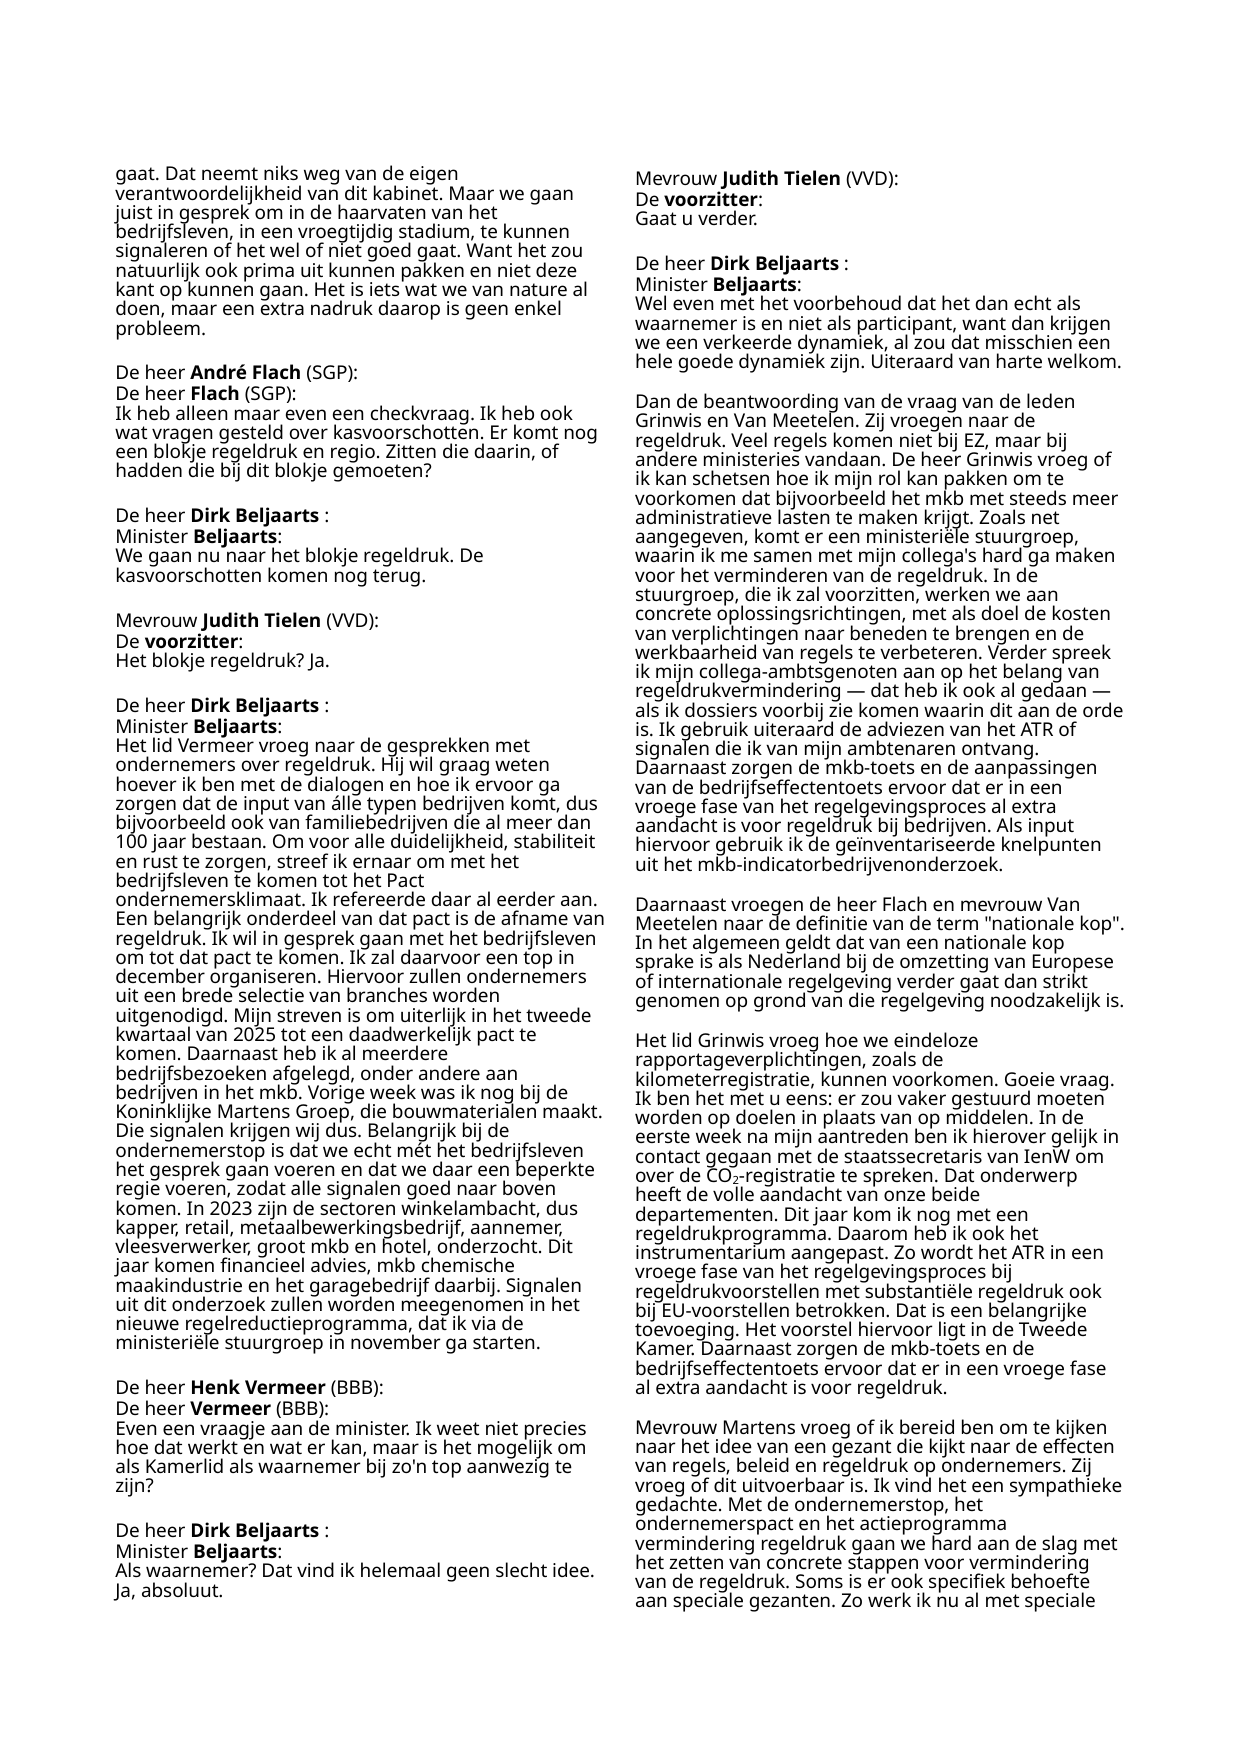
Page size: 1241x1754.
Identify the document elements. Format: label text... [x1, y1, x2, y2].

text De heer Vermeer (BBB): [115, 1400, 605, 1419]
text Minister Beljaarts: [115, 718, 605, 737]
text De heer André Flach (SGP): [115, 359, 605, 385]
text Dan de beantwoording van de vraag van de leden Grinwis en Van Meetelen. Zij vroegen naar de regeldruk. Veel regels komen niet bij EZ, maar bij andere ministeries vandaan. De heer Grinwis vroeg of ik kan schetsen hoe ik mijn rol kan pakken om te voorkomen dat bijvoorbeeld het mkb met steeds meer administratieve lasten te maken krijgt. Zoals net aangegeven, komt er een ministeriële stuurgroep, waarin ik me samen met mijn collega's hard ga maken voor het verminderen van de regeldruk. In de stuurgroep, die ik zal voorzitten, werken we aan concrete oplossingsrichtingen, met als doel de kosten van verplichtingen naar beneden te brengen en de werkbaarheid van regels te verbeteren. Verder spreek ik mijn collega-ambtsgenoten aan op het belang van regeldrukvermindering — dat heb ik ook al gedaan — als ik dossiers voorbij zie komen waarin dit aan de orde is. Ik gebruik uiteraard de adviezen van het ATR of signalen die ik van mijn ambtenaren ontvang. Daarnaast zorgen de mkb-toets en de aanpassingen van de bedrijfseffectentoets ervoor dat er in een vroege fase van het regelgevingsproces al extra aandacht is voor regeldruk bij bedrijven. Als input hiervoor gebruik ik de geïnventariseerde knelpunten uit het mkb-indicatorbedrijvenonderzoek. [635, 393, 1125, 875]
text De voorzitter: [115, 633, 605, 652]
text De heer Dirk Beljaarts : [115, 1517, 605, 1543]
text Minister Beljaarts: [115, 528, 605, 547]
text Mevrouw Judith Tielen (VVD): [635, 165, 1125, 191]
text Mevrouw Martens vroeg of ik bereid ben om te kijken naar het idee van een gezant die kijkt naar de effecten van regels, beleid en regeldruk op ondernemers. Zij vroeg of dit uitvoerbaar is. Ik vind het een sympathieke gedachte. Met de ondernemerstop, het ondernemerspact en het actieprogramma vermindering regeldruk gaan we hard aan de slag met het zetten van concrete stappen voor vermindering van de regeldruk. Soms is er ook specifiek behoefte aan speciale gezanten. Zo werk ik nu al met speciale [635, 1419, 1125, 1612]
text Minister Beljaarts: [115, 1543, 605, 1562]
text De heer Flach (SGP): [115, 385, 605, 404]
text Wel even met het voorbehoud dat het dan echt als waarnemer is en niet als participant, want dan krijgen we een verkeerde dynamiek, al zou dat misschien een hele goede dynamiek zijn. Uiteraard van harte welkom. [635, 295, 1125, 372]
text Het blokje regeldruk? Ja. [115, 652, 605, 671]
text Even een vraagje aan de minister. Ik weet niet precies hoe dat werkt en wat er kan, maar is het mogelijk om als Kamerlid als waarnemer bij zo'n top aanwezig te zijn? [115, 1419, 605, 1497]
text Gaat u verder. [635, 210, 1125, 229]
text De heer Henk Vermeer (BBB): [115, 1374, 605, 1400]
text Mevrouw Judith Tielen (VVD): [115, 607, 605, 633]
text We gaan nu naar het blokje regeldruk. De kasvoorschotten komen nog terug. [115, 547, 605, 586]
text De voorzitter: [635, 191, 1125, 210]
text Het lid Vermeer vroeg naar de gesprekken met ondernemers over regeldruk. Hij wil graag weten hoever ik ben met de dialogen en hoe ik ervoor ga zorgen dat de input van álle typen bedrijven komt, dus bijvoorbeeld ook van familiebedrijven die al meer dan 100 jaar bestaan. Om voor alle duidelijkheid, stabiliteit en rust te zorgen, streef ik ernaar om met het bedrijfsleven te komen tot het Pact ondernemersklimaat. Ik refereerde daar al eerder aan. Een belangrijk onderdeel van dat pact is de afname van regeldruk. Ik wil in gesprek gaan met het bedrijfsleven om tot dat pact te komen. Ik zal daarvoor een top in december organiseren. Hiervoor zullen ondernemers uit een brede selectie van branches worden uitgenodigd. Mijn streven is om uiterlijk in het tweede kwartaal van 2025 tot een daadwerkelijk pact te komen. Daarnaast heb ik al meerdere bedrijfsbezoeken afgelegd, onder andere aan bedrijven in het mkb. Vorige week was ik nog bij de Koninklijke Martens Groep, die bouwmaterialen maakt. Die signalen krijgen wij dus. Belangrijk bij de ondernemerstop is dat we echt mét het bedrijfsleven het gesprek gaan voeren en dat we daar een beperkte regie voeren, zodat alle signalen goed naar boven komen. In 2023 zijn de sectoren winkelambacht, dus kapper, retail, metaalbewerkingsbedrijf, aannemer, vleesverwerker, groot mkb en hotel, onderzocht. Dit jaar komen financieel advies, mkb chemische maakindustrie en het garagebedrijf daarbij. Signalen uit dit onderzoek zullen worden meegenomen in het nieuwe regelreductieprogramma, dat ik via de ministeriële stuurgroep in november ga starten. [115, 737, 605, 1354]
text Daarnaast vroegen de heer Flach en mevrouw Van Meetelen naar de definitie van de term "nationale kop". In het algemeen geldt dat van een nationale kop sprake is als Nederland bij de omzetting van Europese of internationale regelgeving verder gaat dan strikt genomen op grond van die regelgeving noodzakelijk is. [635, 896, 1125, 1011]
text Het lid Grinwis vroeg hoe we eindeloze rapportageverplichtingen, zoals de kilometerregistratie, kunnen voorkomen. Goeie vraag. Ik ben het met u eens: er zou vaker gestuurd moeten worden op doelen in plaats van op middelen. In de eerste week na mijn aantreden ben ik hierover gelijk in contact gegaan met de staatssecretaris van IenW om over de CO2-registratie te spreken. Dat onderwerp heeft de volle aandacht van onze beide departementen. Dit jaar kom ik nog met een regeldrukprogramma. Daarom heb ik ook het instrumentarium aangepast. Zo wordt het ATR in een vroege fase van het regelgevingsproces bij regeldrukvoorstellen met substantiële regeldruk ook bij EU-voorstellen betrokken. Dat is een belangrijke toevoeging. Het voorstel hiervoor ligt in de Tweede Kamer. Daarnaast zorgen de mkb-toets en de bedrijfseffectentoets ervoor dat er in een vroege fase al extra aandacht is voor regeldruk. [635, 1032, 1125, 1398]
text gaat. Dat neemt niks weg van de eigen verantwoordelijkheid van dit kabinet. Maar we gaan juist in gesprek om in de haarvaten van het bedrijfsleven, in een vroegtijdig stadium, te kunnen signaleren of het wel of niet goed gaat. Want het zou natuurlijk ook prima uit kunnen pakken en niet deze kant op kunnen gaan. Het is iets wat we van nature al doen, maar een extra nadruk daarop is geen enkel probleem. [115, 165, 605, 339]
text De heer Dirk Beljaarts : [635, 250, 1125, 276]
text De heer Dirk Beljaarts : [115, 502, 605, 528]
text Minister Beljaarts: [635, 276, 1125, 295]
text De heer Dirk Beljaarts : [115, 692, 605, 718]
text Ik heb alleen maar even een checkvraag. Ik heb ook wat vragen gesteld over kasvoorschotten. Er komt nog een blokje regeldruk en regio. Zitten die daarin, of hadden die bij dit blokje gemoeten? [115, 404, 605, 482]
text Als waarnemer? Dat vind ik helemaal geen slecht idee. Ja, absoluut. [115, 1562, 605, 1601]
